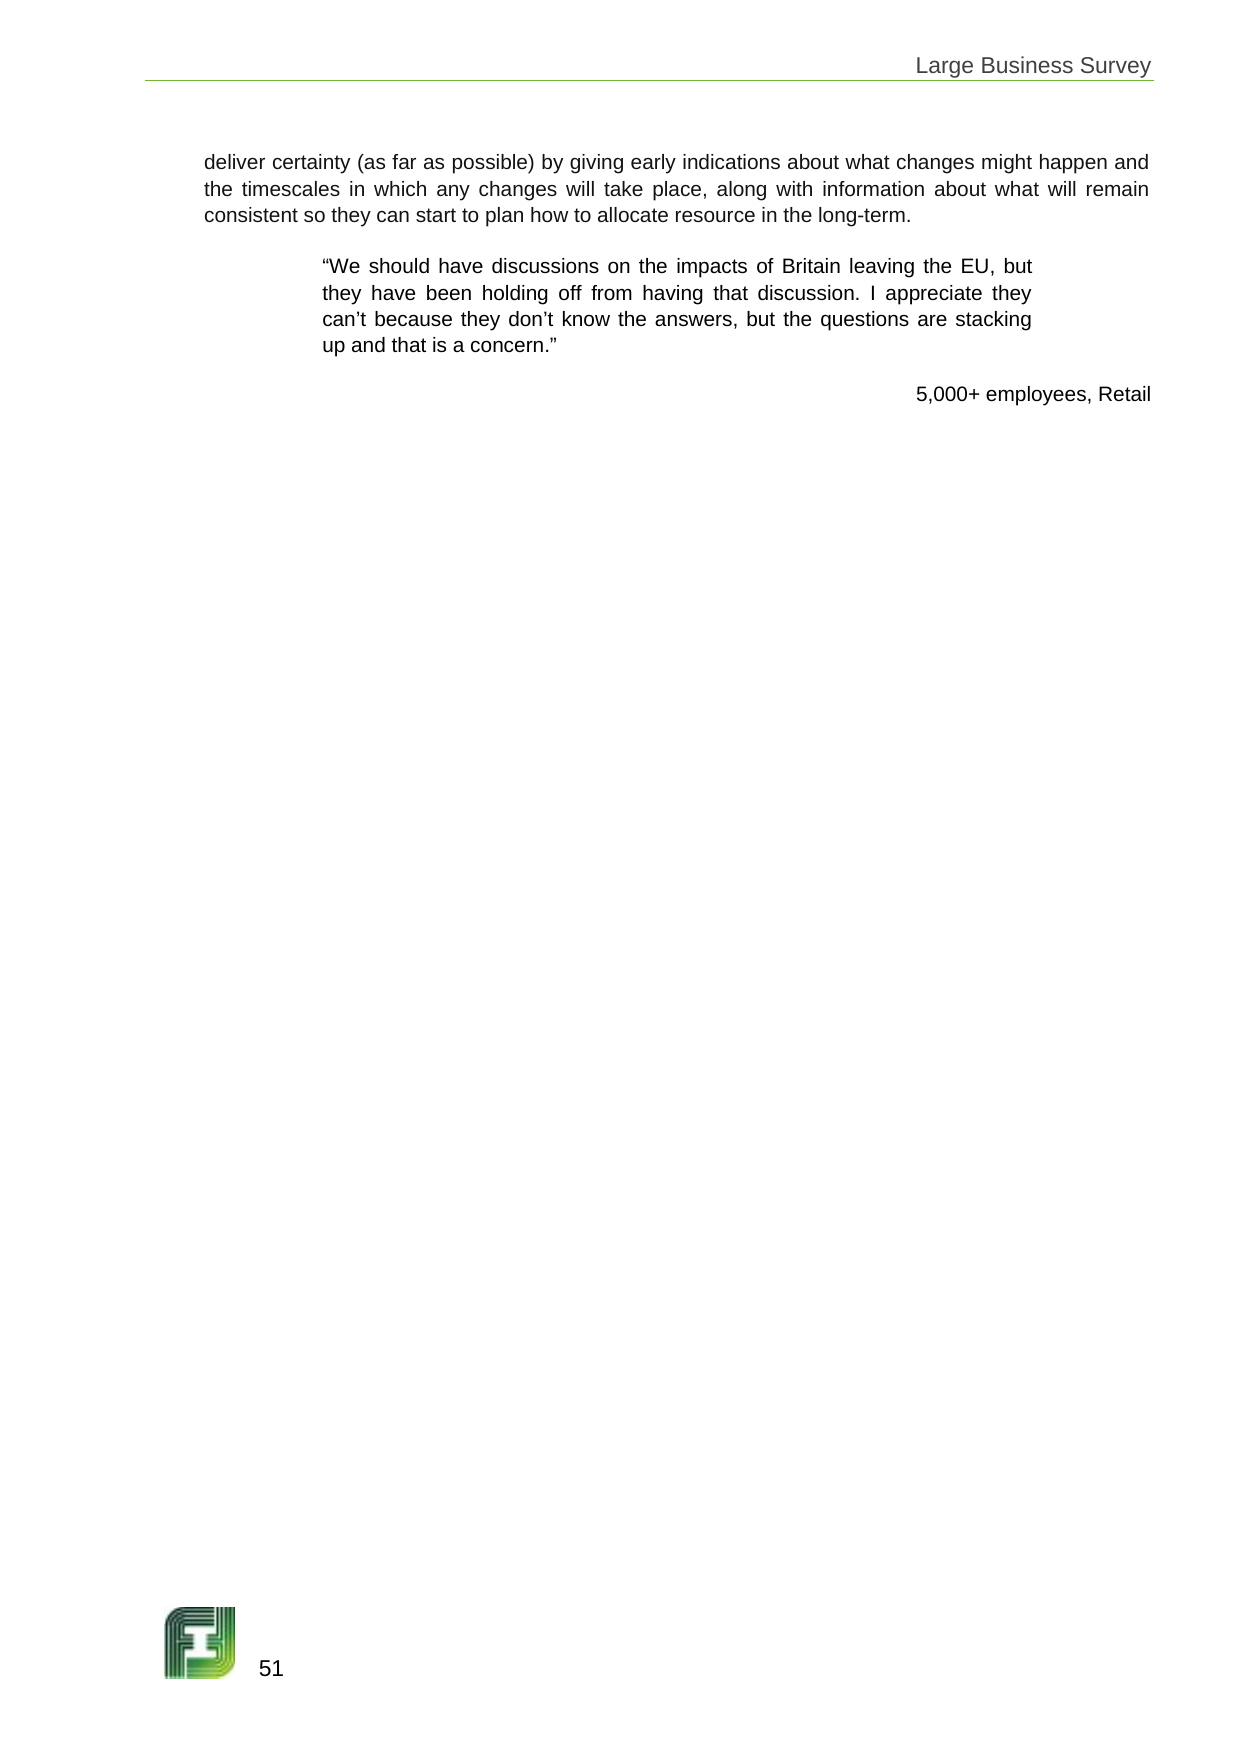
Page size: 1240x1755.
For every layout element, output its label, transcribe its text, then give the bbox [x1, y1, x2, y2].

text deliver certainty (as far as possible) by giving early indications about what changes might happen and the timescales in which any changes will take place, along with information about what will remain consistent so they can start to plan how to allocate resource in the long-term. [204, 150, 1150, 227]
text “We should have discussions on the impacts of Britain leaving the EU, but they have been holding off from having that discussion. I appreciate they can’t because they don’t know the answers, but the questions are stacking up and that is a concern.” [322, 254, 1033, 357]
subtitle 5,000+ employees, Retail [133, 382, 1151, 406]
